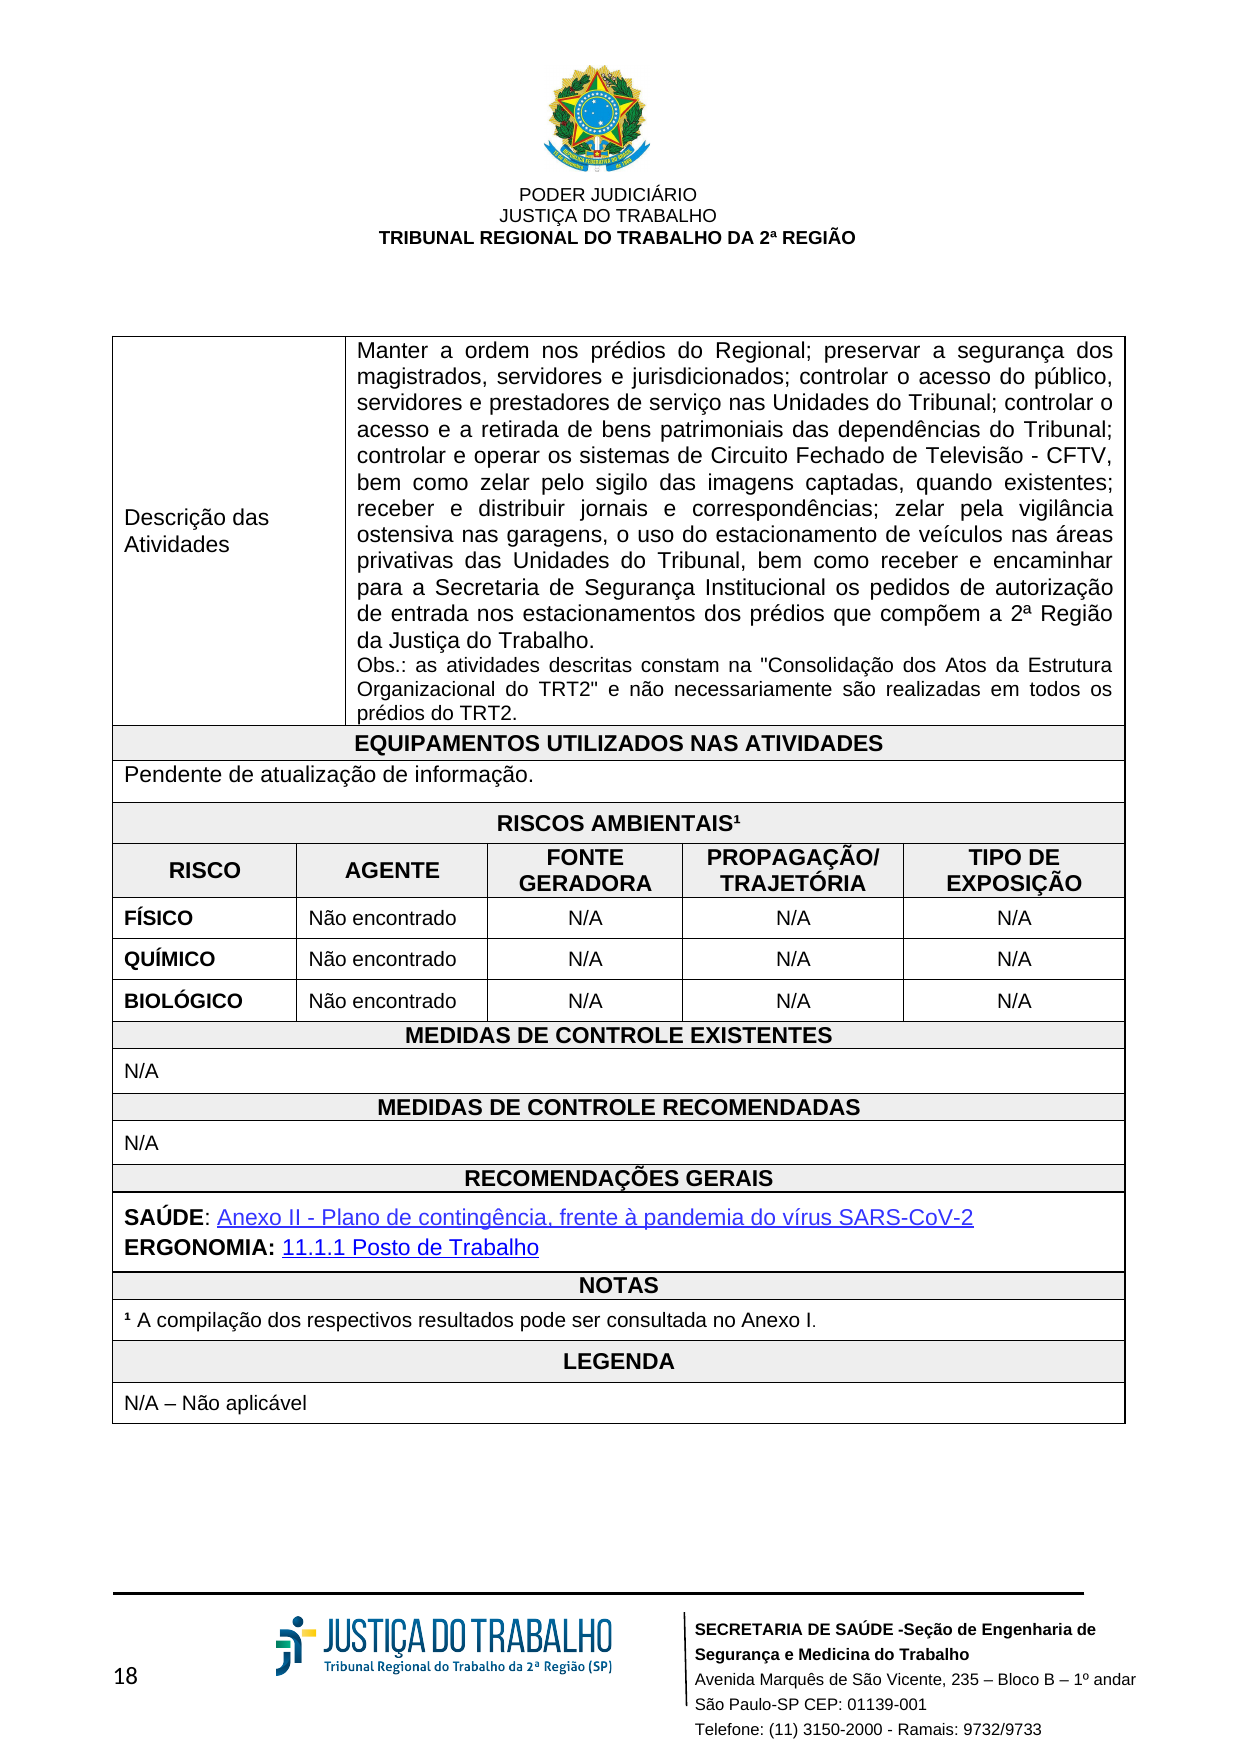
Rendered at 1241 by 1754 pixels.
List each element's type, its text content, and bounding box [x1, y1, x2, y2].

table_cell RISCO [113, 844, 296, 897]
table_cell N/A [113, 1049, 1124, 1092]
table_cell Não encontrado [297, 980, 487, 1021]
table_cell FONTE GERADORA [488, 844, 682, 897]
table_cell SAÚDE: Anexo II - Plano de contingência, frente à pandemia do vírus SARS-CoV-2 ERGONOMIA: 11.1.1 Posto de Trabalho [113, 1193, 1124, 1271]
table_cell RISCOS AMBIENTAIS¹ [113, 803, 1124, 843]
table_cell N/A [904, 898, 1124, 938]
table_cell N/A [683, 898, 903, 938]
table_cell N/A [488, 980, 682, 1021]
table_cell N/A [904, 980, 1124, 1021]
table_cell PROPAGAÇÃO/ TRAJETÓRIA [683, 844, 903, 897]
table_cell RECOMENDAÇÕES GERAIS [113, 1165, 1124, 1191]
table_cell N/A [113, 1121, 1124, 1164]
table_cell N/A [488, 939, 682, 979]
table_cell QUÍMICO [113, 939, 296, 979]
table_cell FÍSICO [113, 898, 296, 938]
table_cell Não encontrado [297, 939, 487, 979]
table_cell TIPO DE EXPOSIÇÃO [904, 844, 1124, 897]
table_cell N/A – Não aplicável [113, 1383, 1124, 1423]
table_cell NOTAS [113, 1273, 1124, 1299]
table_cell N/A [488, 898, 682, 938]
table_cell MEDIDAS DE CONTROLE EXISTENTES [113, 1022, 1124, 1048]
picture [543, 65, 650, 172]
table_cell LEGENDA [113, 1341, 1124, 1382]
table_cell N/A [683, 980, 903, 1021]
table_cell N/A [904, 939, 1124, 979]
table_cell MEDIDAS DE CONTROLE RECOMENDADAS [113, 1094, 1124, 1120]
table_cell Descrição das Atividades [113, 337, 345, 725]
table_cell Manter a ordem nos prédios do Regional; preservar a segurança dos magistrados, servidores e jurisdicionados; controlar o acesso do público, servidores e prestadores de serviço nas Unidades do Tribunal; controlar o acesso e a retirada de bens patrimoniais das dependências do Tribunal; controlar e operar os sistemas de Circuito Fechado de Televisão - CFTV, bem como zelar pelo sigilo das imagens captadas, quando existentes; receber e distribuir jornais e correspondências; zelar pela vigilância ostensiva nas garagens, o uso do estacionamento de veículos nas áreas privativas das Unidades do Tribunal, bem como receber e encaminhar para a Secretaria de Segurança Institucional os pedidos de autorização de entrada nos estacionamentos dos prédios que compõem a 2ª Região da Justiça do Trabalho. Obs.: as atividades descritas constam na "Consolidação dos Atos da Estrutura Organizacional do TRT2" e não necessariamente são realizadas em todos os prédios do TRT2. [346, 337, 1124, 725]
table_cell AGENTE [297, 844, 487, 897]
table_cell Não encontrado [297, 898, 487, 938]
table_cell ¹ A compilação dos respectivos resultados pode ser consultada no Anexo I. [113, 1300, 1124, 1340]
picture [276, 1616, 612, 1676]
table_cell BIOLÓGICO [113, 980, 296, 1021]
table_cell Pendente de atualização de informação. [113, 761, 1124, 802]
table_cell EQUIPAMENTOS UTILIZADOS NAS ATIVIDADES [113, 726, 1124, 760]
table_cell N/A [683, 939, 903, 979]
